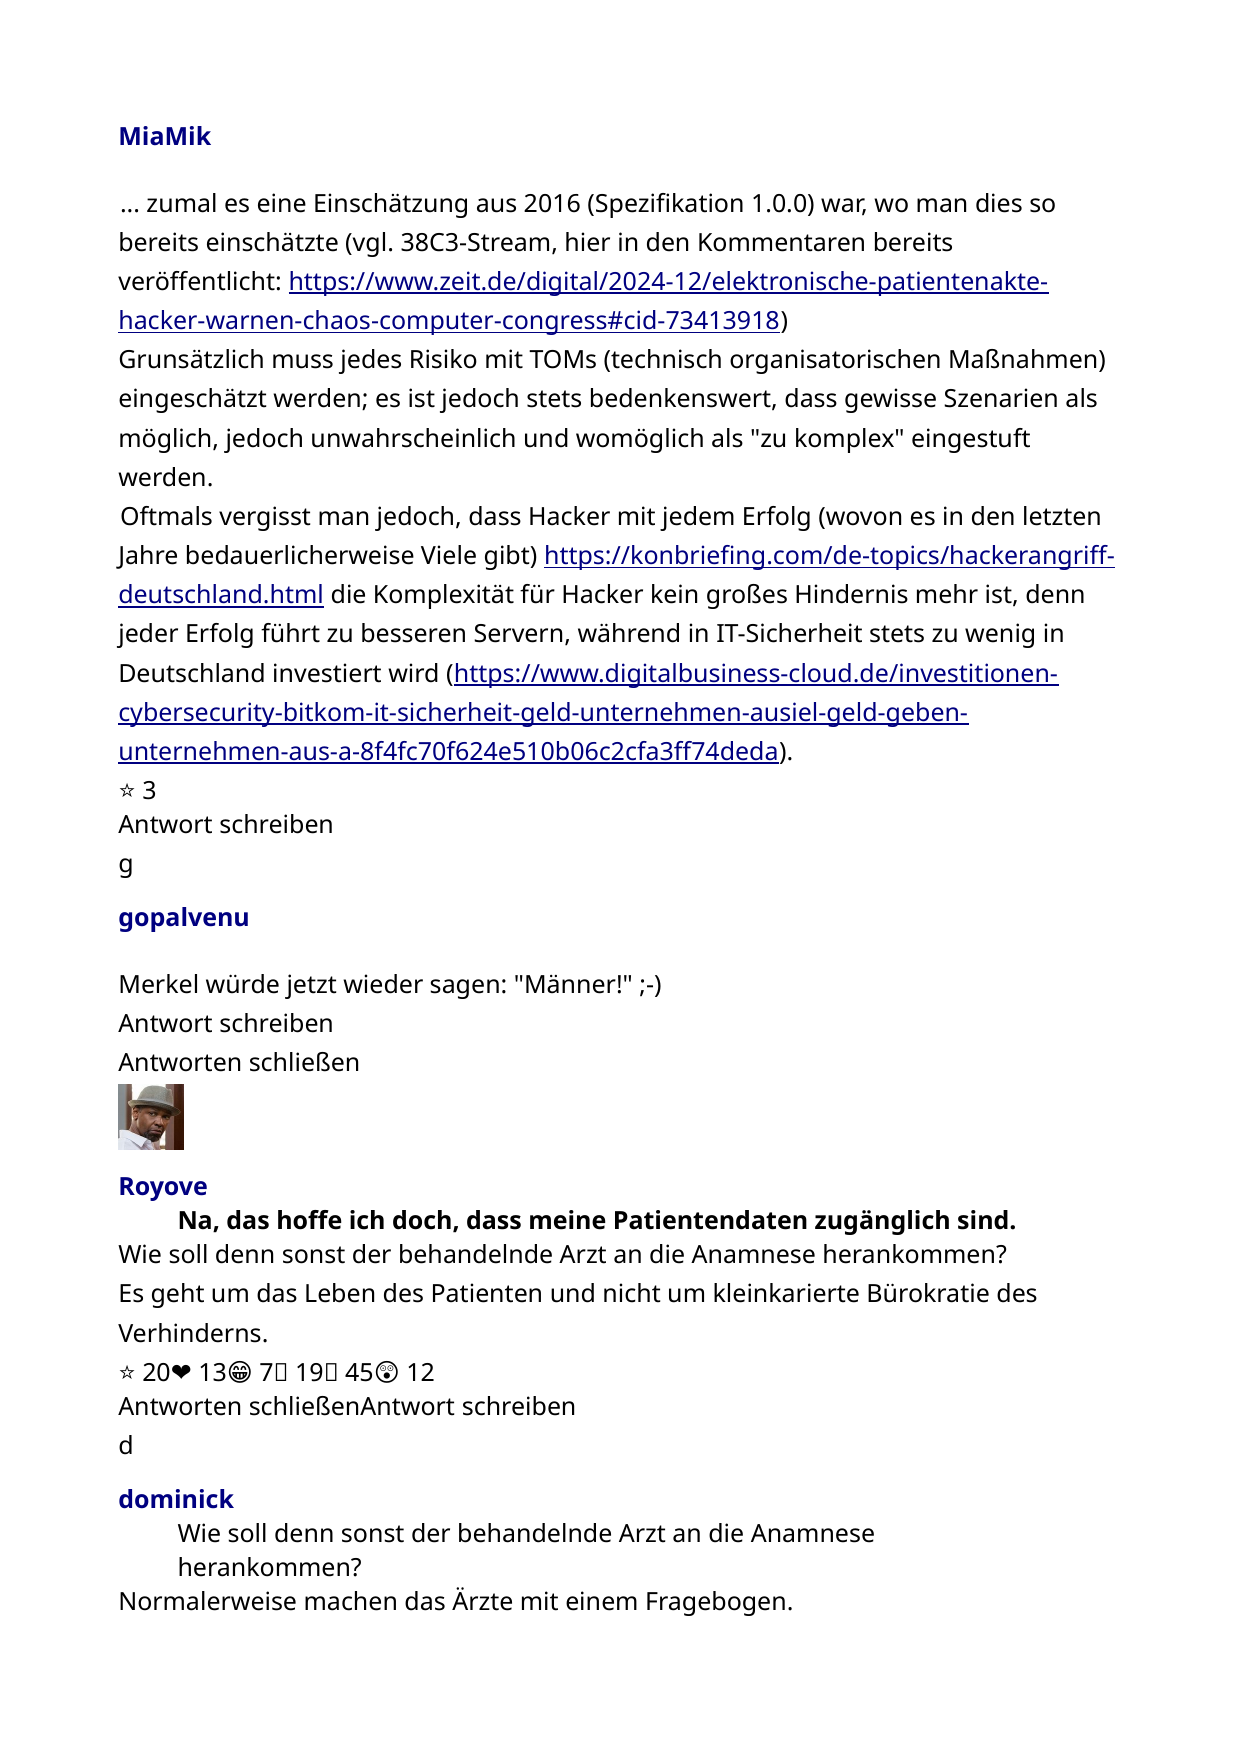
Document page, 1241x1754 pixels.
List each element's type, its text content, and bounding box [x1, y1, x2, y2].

text Antwort schreiben [118, 1006, 1122, 1040]
text Antwort schreiben [118, 807, 1122, 841]
subtitle gopalvenu [118, 900, 1122, 934]
text Normalerweise machen das Ärzte mit einem Fragebogen. [118, 1583, 1122, 1618]
text g [118, 846, 1122, 880]
text Antworten schließenAntwort schreiben [118, 1388, 1122, 1422]
text ⭐️ 20❤️ 13😁 7🙁 19🤨 45😲 12 [118, 1354, 1122, 1388]
text Wie soll denn sonst der behandelnde Arzt an die Anamnese herankommen? [177, 1515, 1063, 1583]
text Na, das hoffe ich doch, dass meine Patientendaten zugänglich sind. [177, 1203, 1063, 1237]
text ... zumal es eine Einschätzung aus 2016 (Spezifikation 1.0.0) war, wo man dies so bereits einschätzte (vgl. 38C3-Stream, hier in den Kommentaren bereits veröffentlicht: https://www.zeit.de/digital/2024-12/elektronische-patientenakte-hacker-warnen-chaos-computer-congress#cid-73413918) [118, 185, 1122, 337]
subtitle Royove [118, 1169, 1122, 1203]
text d [118, 1428, 1122, 1462]
text Antworten schließen [118, 1045, 1122, 1079]
text Grunsätzlich muss jedes Risiko mit TOMs (technisch organisatorischen Maßnahmen) eingeschätzt werden; es ist jedoch stets bedenkenswert, dass gewisse Szenarien als möglich, jedoch unwahrscheinlich und womöglich als "zu komplex" eingestuft werden. [118, 342, 1122, 493]
text Oftmals vergisst man jedoch, dass Hacker mit jedem Erfolg (wovon es in den letzten Jahre bedauerlicherweise Viele gibt) https://konbriefing.com/de-topics/hackerangriff-deutschland.html die Komplexität für Hacker kein großes Hindernis mehr ist, denn jeder Erfolg führt zu besseren Servern, während in IT-Sicherheit stets zu wenig in Deutschland investiert wird (https://www.digitalbusiness-cloud.de/investitionen-cybersecurity-bitkom-it-sicherheit-geld-unternehmen-ausiel-geld-geben-unternehmen-aus-a-8f4fc70f624e510b06c2cfa3ff74deda). [118, 498, 1122, 768]
text Merkel würde jetzt wieder sagen: "Männer!" ;-) [118, 967, 1122, 1001]
subtitle dominick [118, 1481, 1122, 1515]
text Es geht um das Leben des Patienten und nicht um kleinkarierte Bürokratie des Verhinderns. [118, 1276, 1122, 1349]
text ⭐️ 3 [118, 773, 1122, 807]
picture [118, 1084, 184, 1150]
subtitle MiaMik [118, 118, 1122, 152]
text Wie soll denn sonst der behandelnde Arzt an die Anamnese herankommen? [118, 1237, 1122, 1271]
